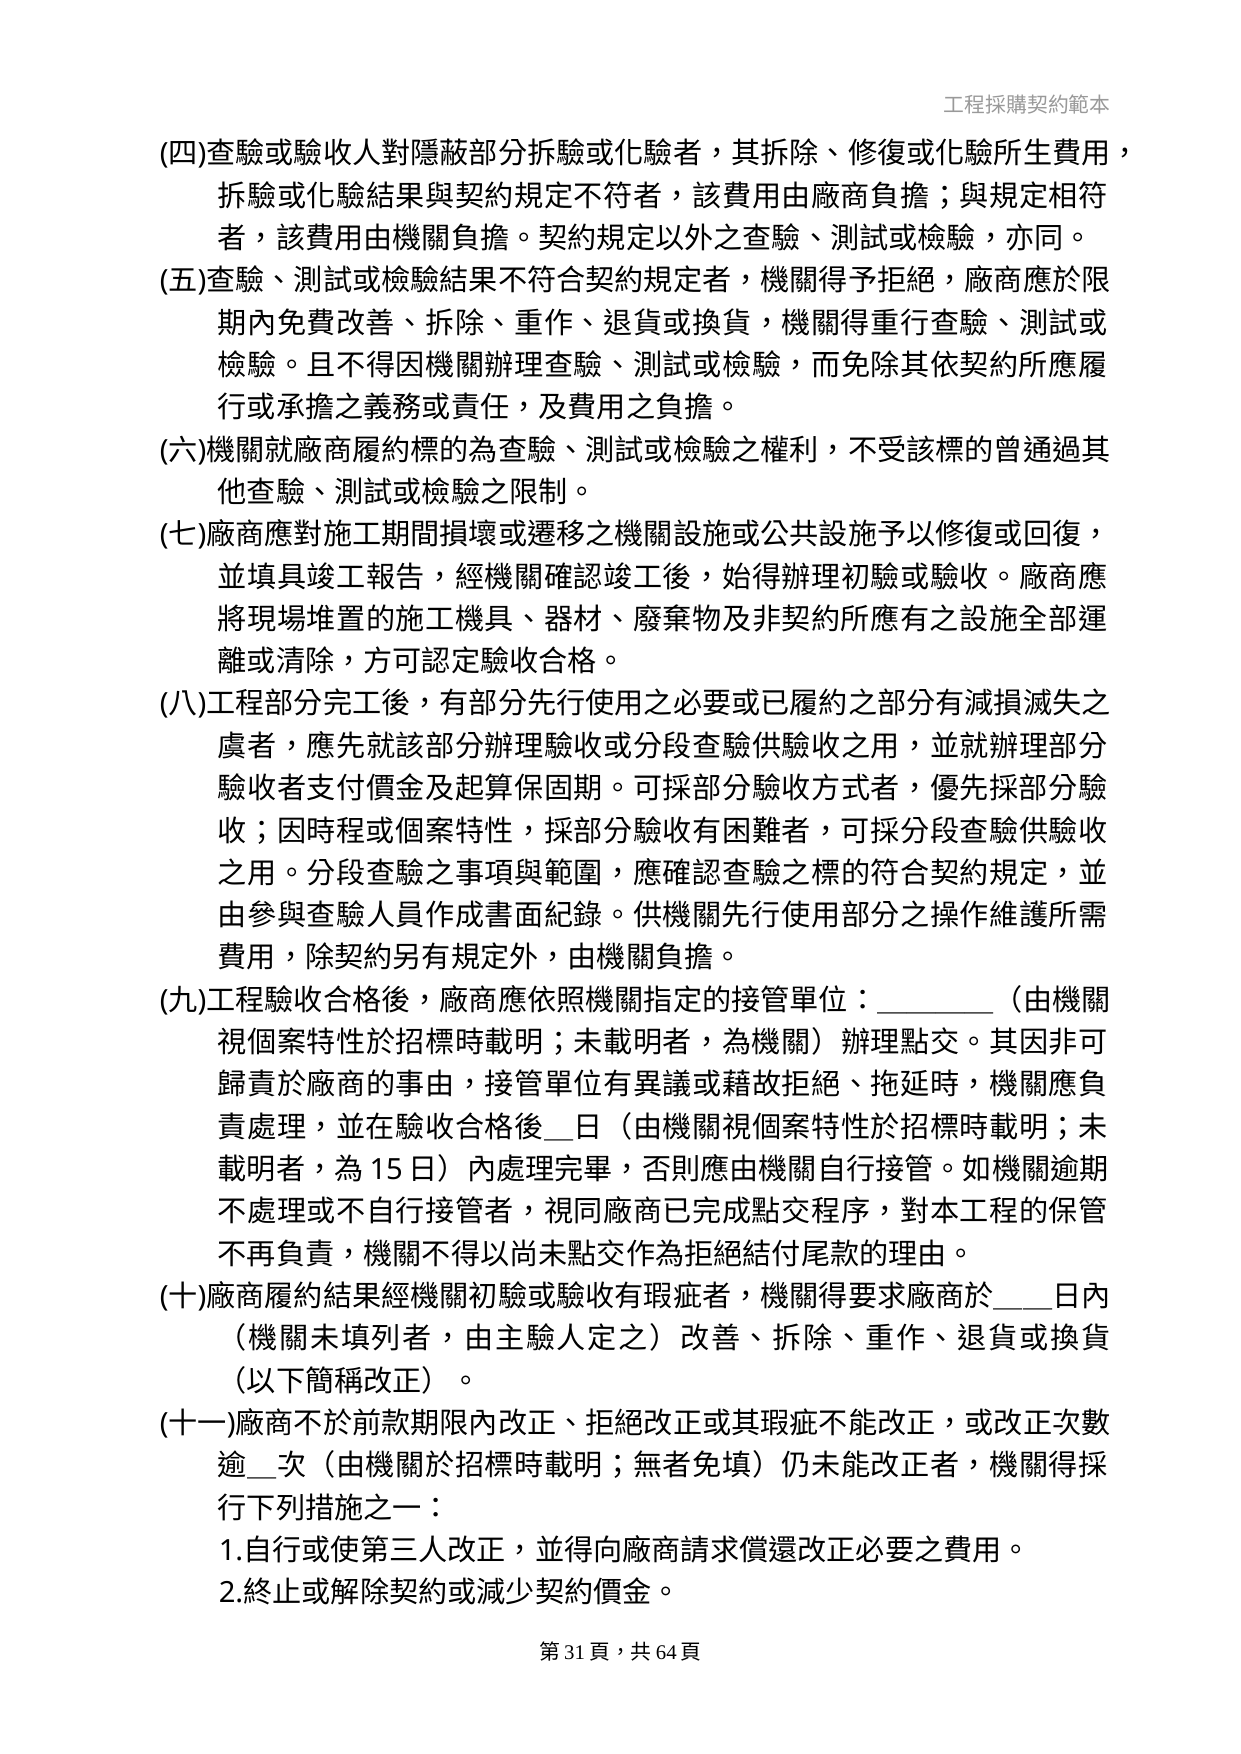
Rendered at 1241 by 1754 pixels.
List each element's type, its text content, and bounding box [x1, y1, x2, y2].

text (七)廠商應對施工期間損壞或遷移之機關設施或公共設施予以修復或回復，並填具竣工報告，經機關確認竣工後，始得辦理初驗或驗收。廠商應將現場堆置的施工機具、器材、廢棄物及非契約所應有之設施全部運離或清除，方可認定驗收合格。 [159, 511, 1110, 680]
text (六)機關就廠商履約標的為查驗、測試或檢驗之權利，不受該標的曾通過其他查驗、測試或檢驗之限制。 [159, 426, 1110, 511]
text (十)廠商履約結果經機關初驗或驗收有瑕疵者，機關得要求廠商於＿＿日內（機關未填列者，由主驗人定之）改善、拆除、重作、退貨或換貨（以下簡稱改正）。 [159, 1272, 1110, 1399]
text (九)工程驗收合格後，廠商應依照機關指定的接管單位：＿＿＿＿（由機關視個案特性於招標時載明；未載明者，為機關）辦理點交。其因非可歸責於廠商的事由，接管單位有異議或藉故拒絕、拖延時，機關應負責處理，並在驗收合格後＿日（由機關視個案特性於招標時載明；未載明者，為15日）內處理完畢，否則應由機關自行接管。如機關逾期不處理或不自行接管者，視同廠商已完成點交程序，對本工程的保管不再負責，機關不得以尚未點交作為拒絕結付尾款的理由。 [159, 976, 1110, 1272]
text 2.終止或解除契約或減少契約價金。 [218, 1569, 1104, 1611]
text (十一)廠商不於前款期限內改正、拒絕改正或其瑕疵不能改正，或改正次數逾＿次（由機關於招標時載明；無者免填）仍未能改正者，機關得採行下列措施之一： [159, 1399, 1110, 1526]
text (五)查驗、測試或檢驗結果不符合契約規定者，機關得予拒絕，廠商應於限期內免費改善、拆除、重作、退貨或換貨，機關得重行查驗、測試或檢驗。且不得因機關辦理查驗、測試或檢驗，而免除其依契約所應履行或承擔之義務或責任，及費用之負擔。 [159, 257, 1110, 426]
text (八)工程部分完工後，有部分先行使用之必要或已履約之部分有減損滅失之虞者，應先就該部分辦理驗收或分段查驗供驗收之用，並就辦理部分驗收者支付價金及起算保固期。可採部分驗收方式者，優先採部分驗收；因時程或個案特性，採部分驗收有困難者，可採分段查驗供驗收之用。分段查驗之事項與範圍，應確認查驗之標的符合契約規定，並由參與查驗人員作成書面紀錄。供機關先行使用部分之操作維護所需費用，除契約另有規定外，由機關負擔。 [159, 680, 1110, 976]
text 1.自行或使第三人改正，並得向廠商請求償還改正必要之費用。 [218, 1526, 1104, 1569]
text (四)查驗或驗收人對隱蔽部分拆驗或化驗者，其拆除、修復或化驗所生費用，拆驗或化驗結果與契約規定不符者，該費用由廠商負擔；與規定相符者，該費用由機關負擔。契約規定以外之查驗、測試或檢驗，亦同。 [159, 130, 1110, 257]
